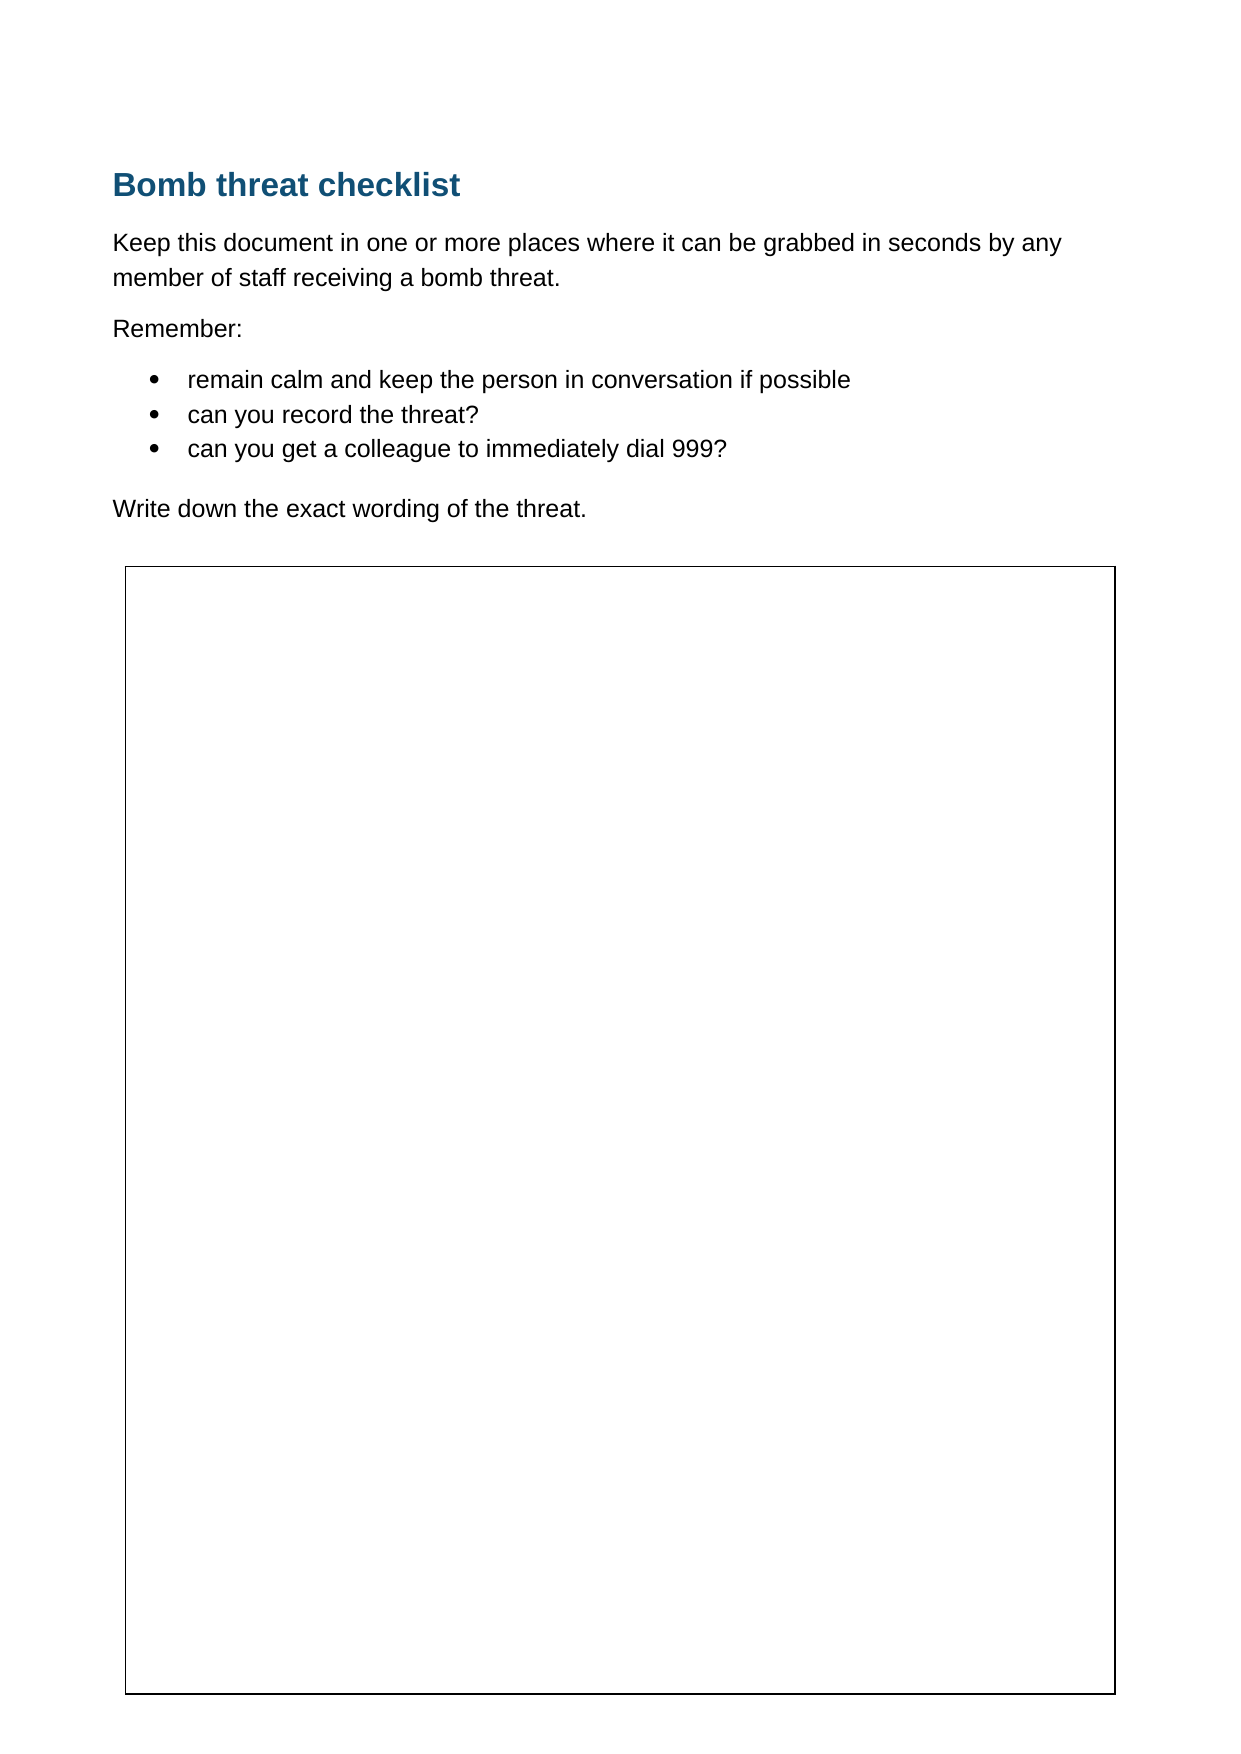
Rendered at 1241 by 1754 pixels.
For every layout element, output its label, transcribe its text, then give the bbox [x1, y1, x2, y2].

list can you get a colleague to immediately dial 999? [150, 434, 1128, 463]
text Remember: [112, 314, 1128, 343]
text Write down the exact wording of the threat. [112, 494, 1128, 522]
list can you record the threat? [150, 399, 1128, 428]
list remain calm and keep the person in conversation if possible [150, 365, 1128, 394]
text Write down the exact wording of the threat. [126, 567, 1114, 1693]
text Keep this document in one or more places where it can be grabbed in seconds by any member of staff receiving a bomb threat. [112, 228, 1128, 291]
subtitle Bomb threat checklist [112, 165, 1128, 203]
